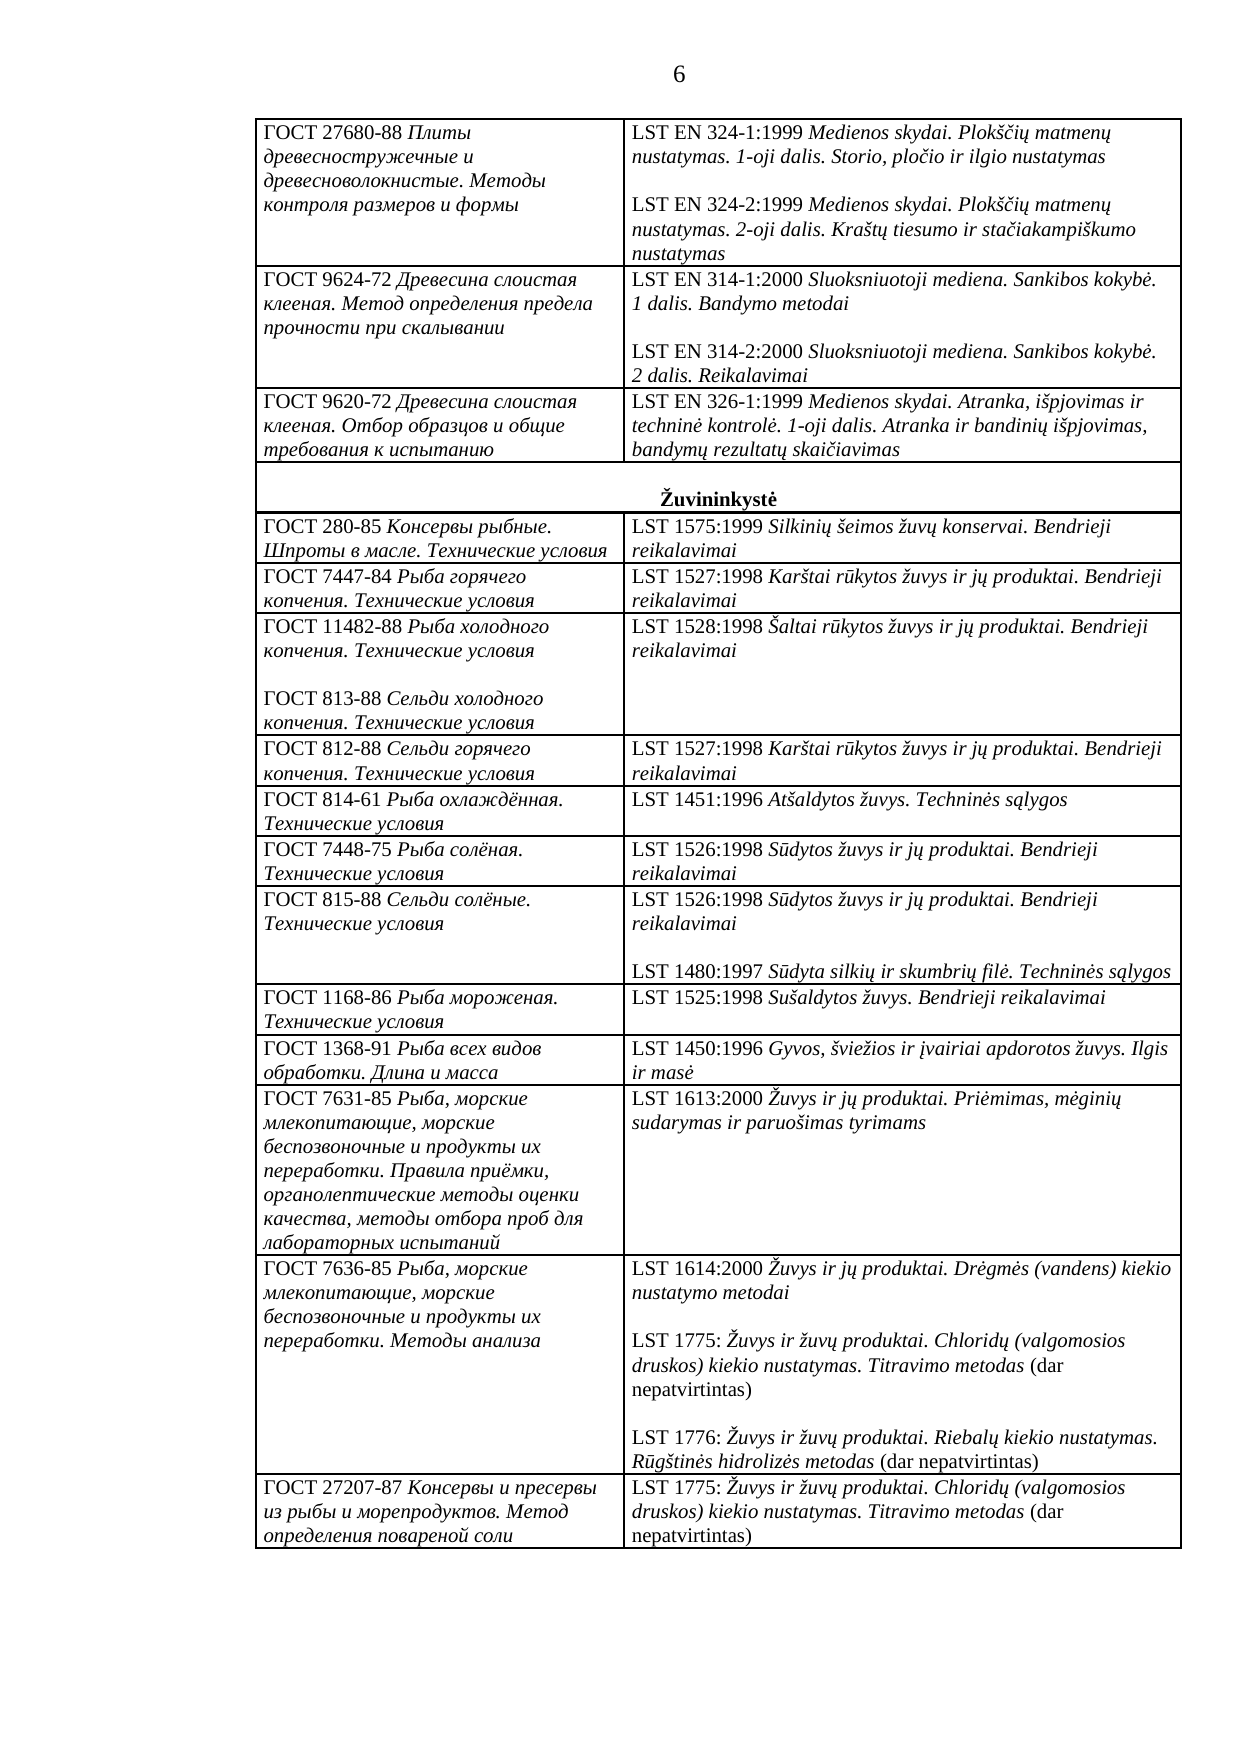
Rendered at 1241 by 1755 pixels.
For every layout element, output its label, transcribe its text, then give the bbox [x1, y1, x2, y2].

table_cell LST 1525:1998 Sušaldytos žuvys. Bendrieji reikalavimai [625, 985, 1180, 1033]
table_cell LST 1527:1998 Karštai rūkytos žuvys ir jų produktai. Bendrieji reikalavimai [625, 564, 1180, 612]
table_cell LST EN 314-1:2000 Sluoksniuotoji mediena. Sankibos kokybė. 1 dalis. Bandymo metodai LST EN 314-2:2000 Sluoksniuotoji mediena. Sankibos kokybė. 2 dalis. Reikalavimai [625, 267, 1180, 387]
table_cell [177, 387, 255, 461]
table_cell ГОСТ 27207-87 Консервы и пресервы из рыбы и морепродуктов. Метод определения повареной соли [257, 1475, 623, 1547]
table_cell ГОСТ 814-61 Рыба охлаждённая. Технические условия [257, 787, 623, 835]
table_cell LST 1450:1996 Gyvos, šviežios ir įvairiai apdorotos žuvys. Ilgis ir masė [625, 1036, 1180, 1084]
table_cell LST 1451:1996 Atšaldytos žuvys. Techninės sąlygos [625, 787, 1180, 835]
table_cell ГОСТ 27680-88 Плиты древесностружечные и древесноволокнистые. Методы контроля размеров и формы [257, 120, 623, 264]
table_cell LST 1613:2000 Žuvys ir jų produktai. Priėmimas, mėginių sudarymas ir paruošimas tyrimams [625, 1086, 1180, 1254]
table_cell Žuvininkystė [257, 463, 1180, 511]
table_cell ГОСТ 812-88 Сельди горячего копчения. Технические условия [257, 736, 623, 784]
table_cell [177, 562, 255, 612]
table_cell LST 1526:1998 Sūdytos žuvys ir jų produktai. Bendrieji reikalavimai [625, 837, 1180, 885]
table_cell ГОСТ 815-88 Сельди солёные. Технические условия [257, 887, 623, 983]
table_cell [177, 1473, 255, 1547]
table_cell [177, 734, 255, 784]
table_cell LST 1528:1998 Šaltai rūkytos žuvys ir jų produktai. Bendrieji reikalavimai [625, 614, 1180, 734]
table_cell ГОСТ 7447-84 Рыба горячего копчения. Технические условия [257, 564, 623, 612]
table_cell ГОСТ 9624-72 Древесина слоистая клееная. Метод определения предела прочности при скалывании [257, 267, 623, 387]
table_cell [177, 1084, 255, 1254]
table_cell LST EN 326-1:1999 Medienos skydai. Atranka, išpjovimas ir techninė kontrolė. 1-oji dalis. Atranka ir bandinių išpjovimas, bandymų rezultatų skaičiavimas [625, 389, 1180, 461]
table_cell LST 1527:1998 Karštai rūkytos žuvys ir jų produktai. Bendrieji reikalavimai [625, 736, 1180, 784]
table_cell [177, 118, 255, 264]
table_cell ГОСТ 1168-86 Рыба мороженая. Технические условия [257, 985, 623, 1033]
table_cell [177, 983, 255, 1033]
table_cell [177, 461, 255, 511]
table_cell [177, 1034, 255, 1084]
table_cell LST 1526:1998 Sūdytos žuvys ir jų produktai. Bendrieji reikalavimai LST 1480:1997 Sūdyta silkių ir skumbrių filė. Techninės sąlygos [625, 887, 1180, 983]
table_cell ГОСТ 7448-75 Рыба солёная. Технические условия [257, 837, 623, 885]
table_cell LST 1775: Žuvys ir žuvų produktai. Chloridų (valgomosios druskos) kiekio nustatymas. Titravimo metodas (dar nepatvirtintas) [625, 1475, 1180, 1547]
table_cell [177, 265, 255, 387]
table_cell ГОСТ 11482-88 Рыба холодного копчения. Технические условия ГОСТ 813-88 Сельди холодного копчения. Технические условия [257, 614, 623, 734]
table_cell [177, 612, 255, 734]
table_cell [177, 885, 255, 983]
table_cell [177, 785, 255, 835]
table_cell [177, 511, 255, 562]
table_cell [177, 835, 255, 885]
table_cell ГОСТ 1368-91 Рыба всех видов обработки. Длина и масса [257, 1036, 623, 1084]
table_cell LST 1614:2000 Žuvys ir jų produktai. Drėgmės (vandens) kiekio nustatymo metodai LST 1775: Žuvys ir žuvų produktai. Chloridų (valgomosios druskos) kiekio nustatymas. Titravimo metodas (dar nepatvirtintas) LST 1776: Žuvys ir žuvų produktai. Riebalų kiekio nustatymas. Rūgštinės hidrolizės metodas (dar nepatvirtintas) [625, 1256, 1180, 1473]
table_cell LST EN 324-1:1999 Medienos skydai. Plokščių matmenų nustatymas. 1-oji dalis. Storio, pločio ir ilgio nustatymas LST EN 324-2:1999 Medienos skydai. Plokščių matmenų nustatymas. 2-oji dalis. Kraštų tiesumo ir stačiakampiškumo nustatymas [625, 120, 1180, 264]
table_cell [177, 1254, 255, 1473]
table_cell ГОСТ 7631-85 Рыба, морские млекопитающие, морские беспозвоночные и продукты их переработки. Правила приёмки, органолептические методы оценки качества, методы отбора проб для лабораторных испытаний [257, 1086, 623, 1254]
table_cell ГОСТ 7636-85 Рыба, морские млекопитающие, морские беспозвоночные и продукты их переработки. Методы анализа [257, 1256, 623, 1473]
table_cell ГОСТ 280-85 Консервы рыбные. Шпроты в масле. Технические условия [257, 514, 623, 562]
table_cell LST 1575:1999 Silkinių šeimos žuvų konservai. Bendrieji reikalavimai [625, 514, 1180, 562]
table_cell ГОСТ 9620-72 Древесина слоистая клееная. Отбор образцов и общие требования к испытанию [257, 389, 623, 461]
